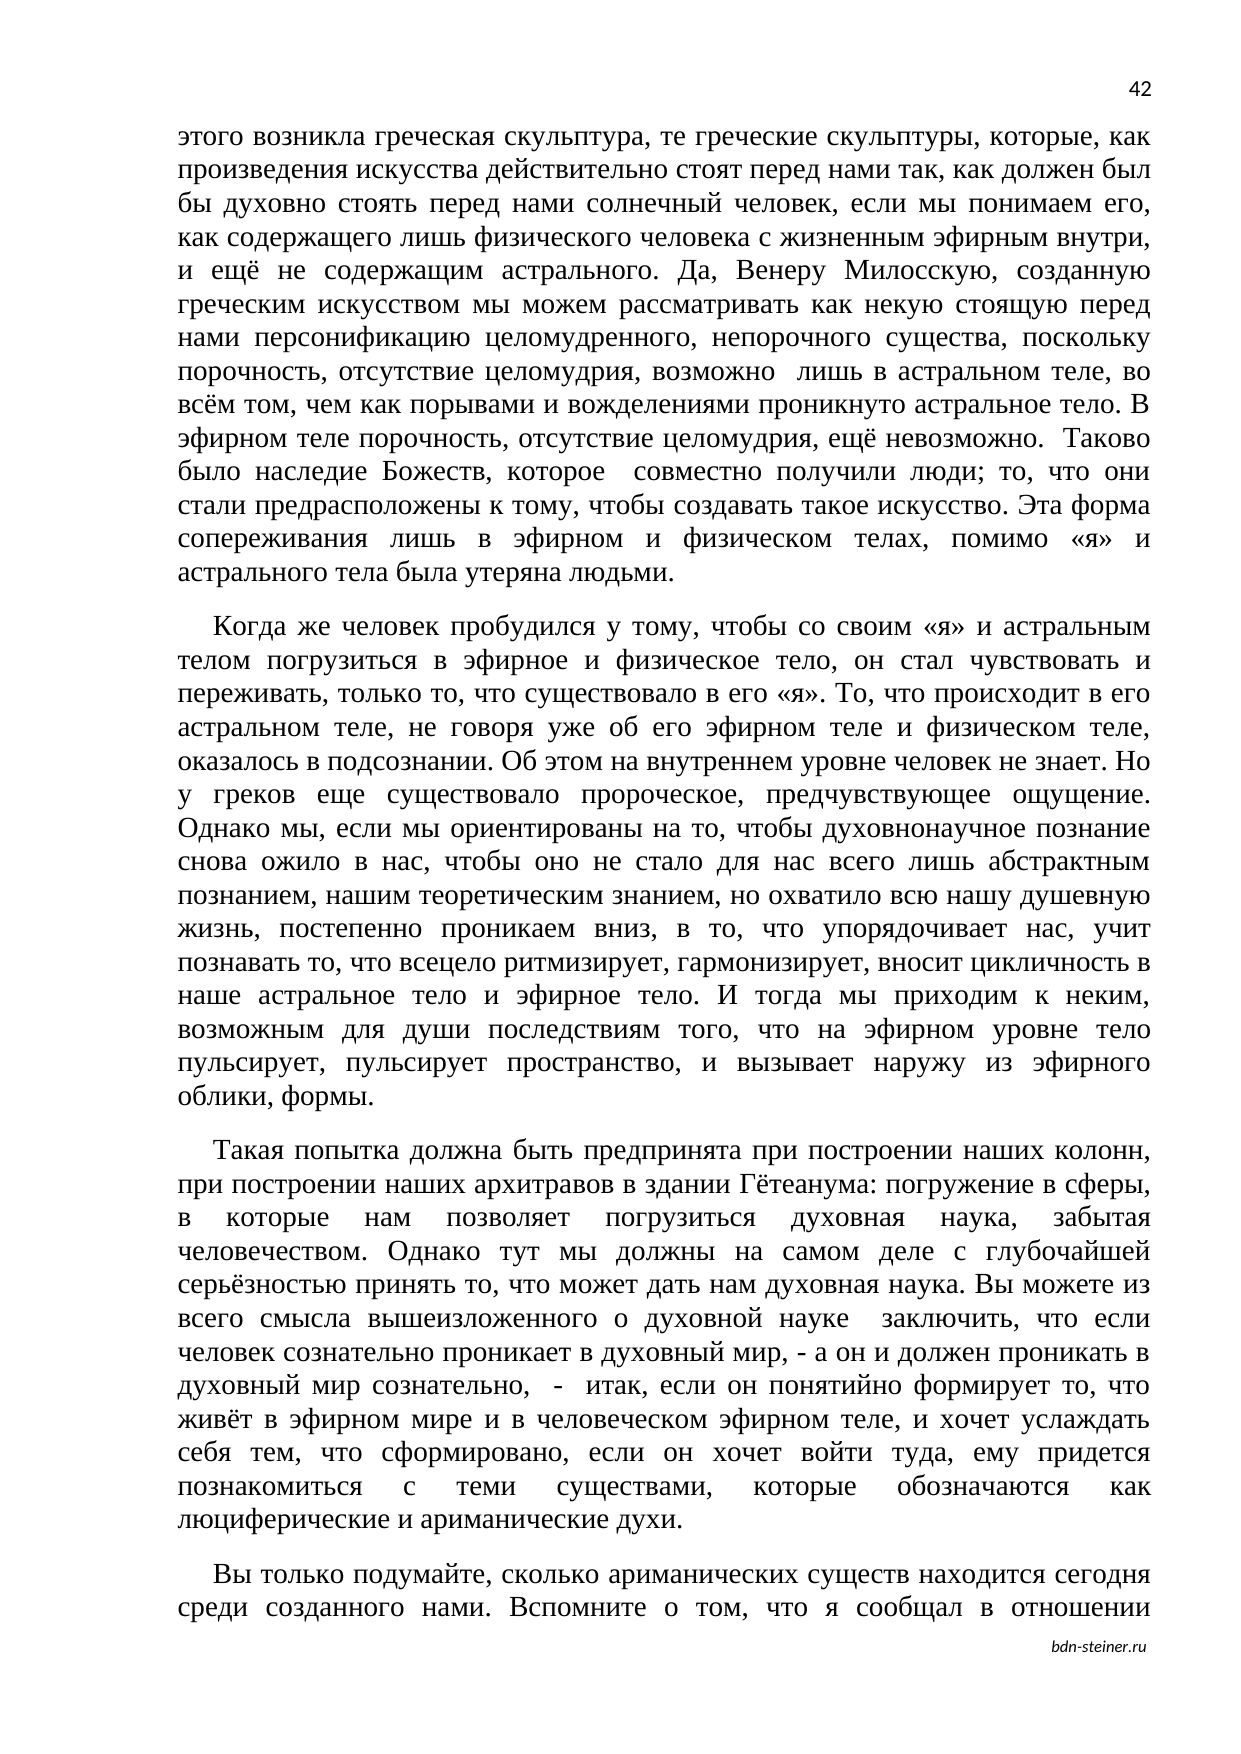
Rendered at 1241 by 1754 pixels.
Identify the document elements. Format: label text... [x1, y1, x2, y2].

text Такая попытка должна быть предпринята при построении наших колонн, при построении наших архитравов в здании Гётеанума: погружение в сферы, в которые нам позволяет погрузиться духовная наука, забытая человечеством. Однако тут мы должны на самом деле с глубочайшей серьёзностью принять то, что может дать нам духовная наука. Вы можете из всего смысла вышеизложенного о духовной науке заключить, что если человек сознательно проникает в духовный мир, - а он и должен проникать в духовный мир сознательно, - итак, если он понятийно формирует то, что живёт в эфирном мире и в человеческом эфирном теле, и хочет услаждать себя тем, что сформировано, если он хочет войти туда, ему придется познакомиться с теми существами, которые обозначаются как люциферические и ариманические духи. [177, 1132, 1152, 1535]
text Когда же человек пробудился у тому, чтобы со своим «я» и астральным телом погрузиться в эфирное и физическое тело, он стал чувствовать и переживать, только то, что существовало в его «я». То, что происходит в его астральном теле, не говоря уже об его эфирном теле и физическом теле, оказалось в подсознании. Об этом на внутреннем уровне человек не знает. Но у греков еще существовало пророческое, предчувствующее ощущение. Однако мы, если мы ориентированы на то, чтобы духовнонаучное познание снова ожило в нас, чтобы оно не стало для нас всего лишь абстрактным познанием, нашим теоретическим знанием, но охватило всю нашу душевную жизнь, постепенно проникаем вниз, в то, что упорядочивает нас, учит познавать то, что всецело ритмизирует, гармонизирует, вносит цикличность в наше астральное тело и эфирное тело. И тогда мы приходим к неким, возможным для души последствиям того, что на эфирном уровне тело пульсирует, пульсирует пространство, и вызывает наружу из эфирного облики, формы. [177, 608, 1152, 1112]
text Вы только подумайте, сколько ариманических существ находится сегодня среди созданного нами. Вспомните о том, что я сообщал в отношении [177, 1556, 1152, 1623]
text этого возникла греческая скульптура, те греческие скульптуры, которые, как произведения искусства действительно стоят перед нами так, как должен был бы духовно стоять перед нами солнечный человек, если мы понимаем его, как содержащего лишь физического человека с жизненным эфирным внутри, и ещё не содержащим астрального. Да, Венеру Милосскую, созданную греческим искусством мы можем рассматривать как некую стоящую перед нами персонификацию целомудренного, непорочного существа, поскольку порочность, отсутствие целомудрия, возможно лишь в астральном теле, во всём том, чем как порывами и вожделениями проникнуто астральное тело. В эфирном теле порочность, отсутствие целомудрия, ещё невозможно. Таково было наследие Божеств, которое совместно получили люди; то, что они стали предрасположены к тому, чтобы создавать такое искусство. Эта форма сопереживания лишь в эфирном и физическом телах, помимо «я» и астрального тела была утеряна людьми. [177, 118, 1152, 588]
